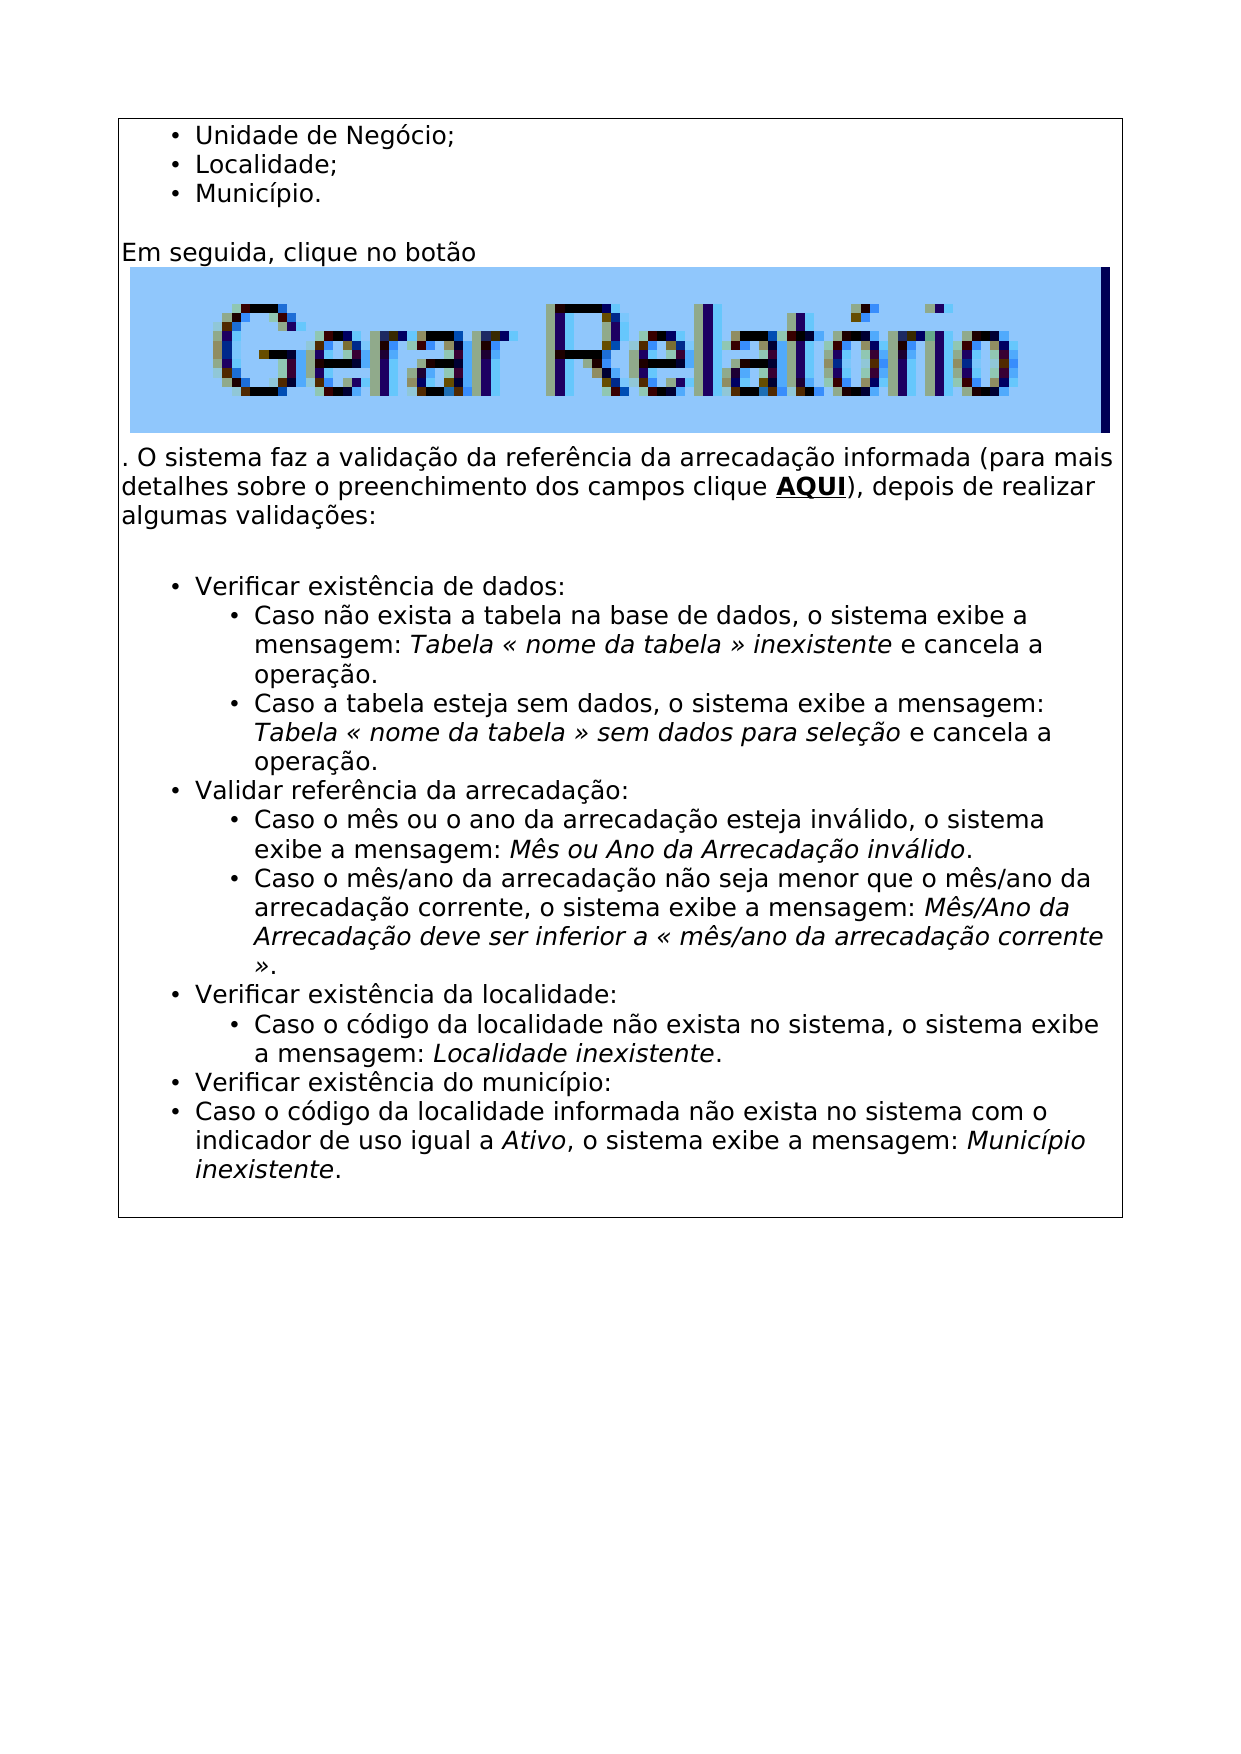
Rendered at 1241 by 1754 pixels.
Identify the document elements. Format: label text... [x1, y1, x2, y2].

table_header Acima, o sistema exibe a tela para que seja informada a geração do relatório. Informe os campos obrigatórios Mês/Ano da Arrecadação e Opção de Totalização para geração do resumo, que pode ser por: Estado; Estado por Gerência Regional; Estado por Unidade de Negócio; Estado por Localidade; Estado por Município; Gerência Regional; Gerência Regional por Localidade; Unidade de Negócio; Localidade; Município. Em seguida, clique no botão . O sistema faz a validação da referência da arrecadação informada (para mais detalhes sobre o preenchimento dos campos clique AQUI), depois de realizar algumas validações: Verificar existência de dados: Caso não exista a tabela na base de dados, o sistema exibe a mensagem: Tabela « nome da tabela » inexistente e cancela a operação. Caso a tabela esteja sem dados, o sistema exibe a mensagem: Tabela « nome da tabela » sem dados para seleção e cancela a operação. Validar referência da arrecadação: Caso o mês ou o ano da arrecadação esteja inválido, o sistema exibe a mensagem: Mês ou Ano da Arrecadação inválido. Caso o mês/ano da arrecadação não seja menor que o mês/ano da arrecadação corrente, o sistema exibe a mensagem: Mês/Ano da Arrecadação deve ser inferior a « mês/ano da arrecadação corrente ». Verificar existência da localidade: Caso o código da localidade não exista no sistema, o sistema exibe a mensagem: Localidade inexistente. Verificar existência do município: Caso o código da localidade informada não exista no sistema com o indicador de uso igual a Ativo, o sistema exibe a mensagem: Município inexistente. [119, 119, 1122, 1217]
picture [121, 267, 1120, 443]
